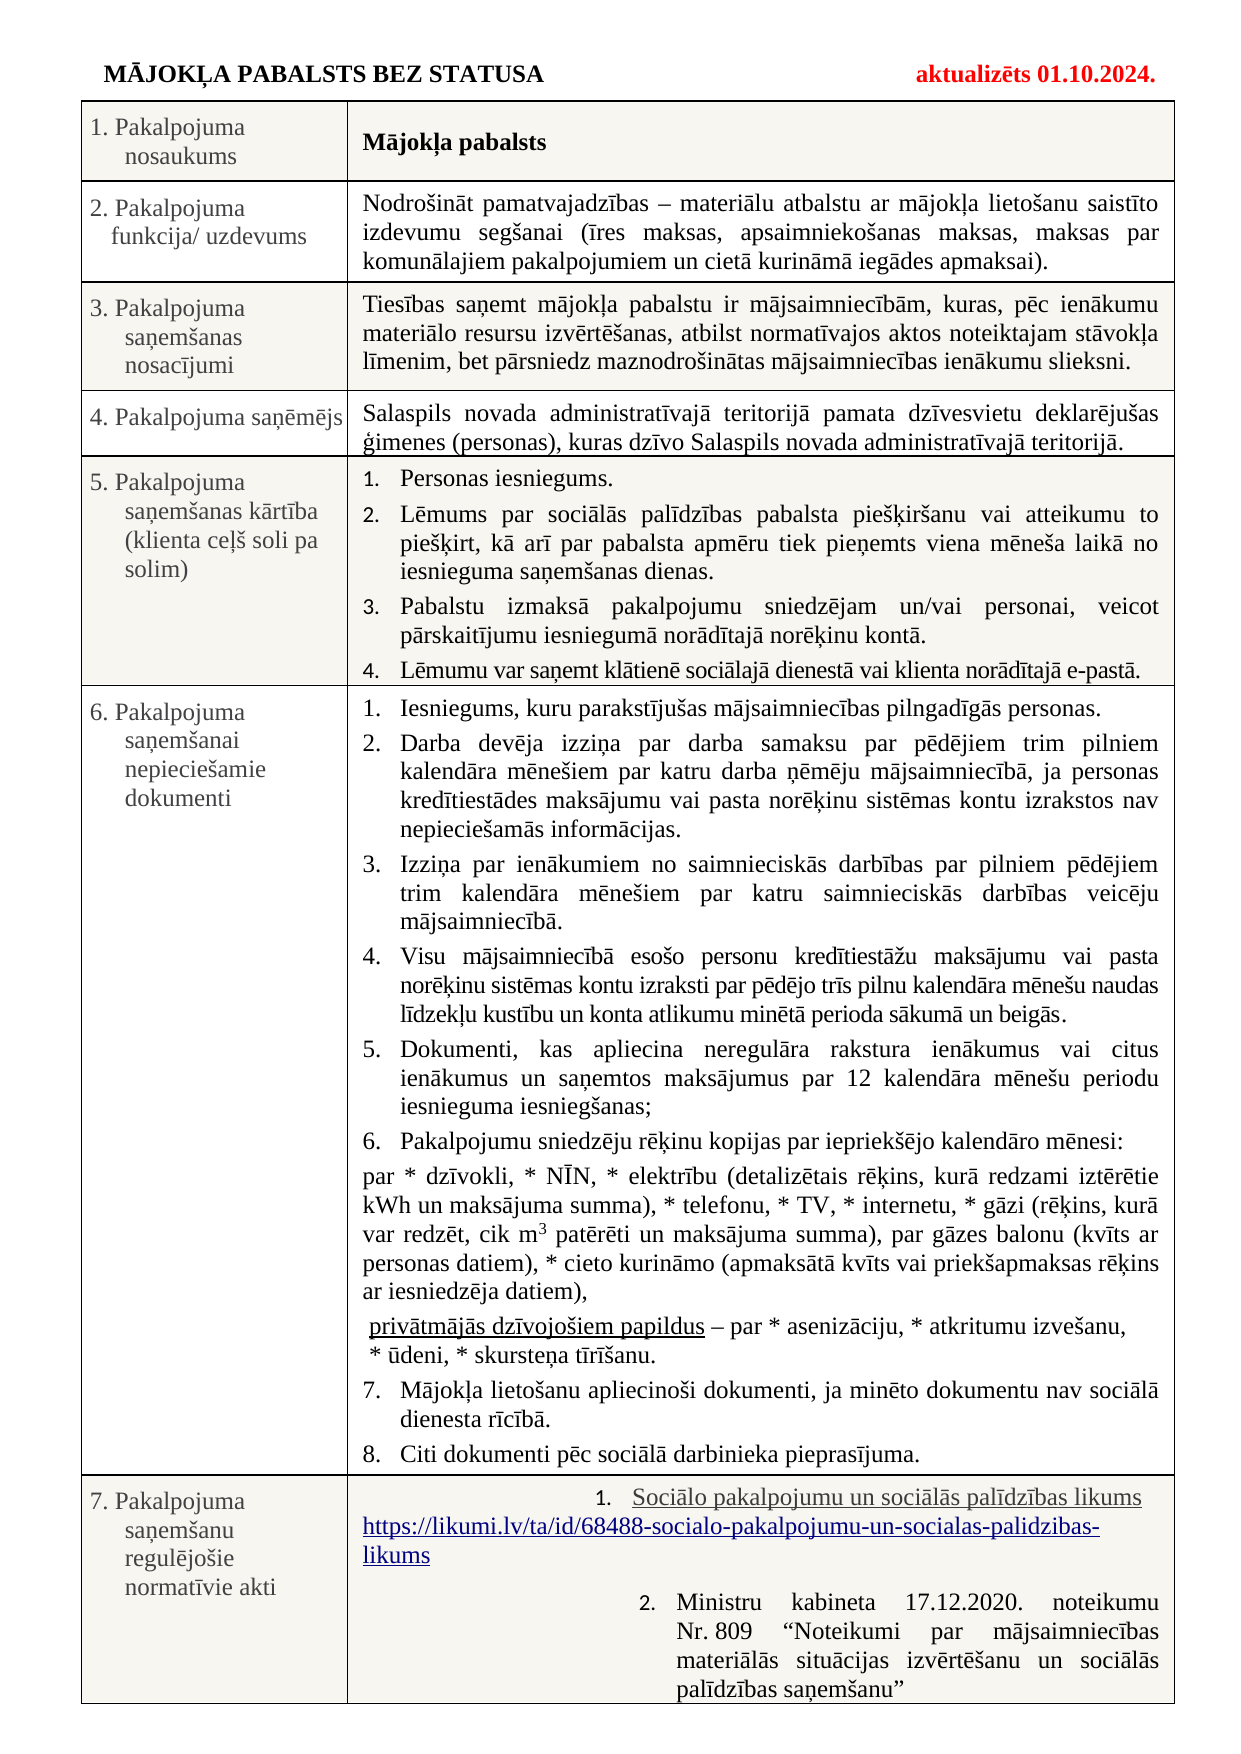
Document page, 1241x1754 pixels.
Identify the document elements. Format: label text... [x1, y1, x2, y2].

table_cell Tiesības saņemt mājokļa pabalstu ir mājsaimniecībām, kuras, pēc ienākumu materiālo resursu izvērtēšanas, atbilst normatīvajos aktos noteiktajam stāvokļa līmenim, bet pārsniedz maznodrošinātas mājsaimniecības ienākumu slieksni. [348, 283, 1174, 390]
table_cell Sociālo pakalpojumu un sociālās palīdzības likums https://likumi.lv/ta/id/68488-socialo-pakalpojumu-un-socialas-palidzibas-likums Ministru kabineta 17.12.2020. noteikumu Nr. 809 “Noteikumi par mājsaimniecības materiālās situācijas izvērtēšanu un sociālās palīdzības saņemšanu” [348, 1476, 1174, 1702]
table_cell 6. Pakalpojuma saņemšanai nepieciešamie dokumenti [82, 686, 347, 1474]
table_cell Nodrošināt pamatvajadzības – materiālu atbalstu ar mājokļa lietošanu saistīto izdevumu segšanai (īres maksas, apsaimniekošanas maksas, maksas par komunālajiem pakalpojumiem un cietā kurināmā iegādes apmaksai). [348, 182, 1174, 281]
table_cell 4. Pakalpojuma saņēmējs [82, 391, 347, 455]
table_cell Salaspils novada administratīvajā teritorijā pamata dzīvesvietu deklarējušas ģimenes (personas), kuras dzīvo Salaspils novada administratīvajā teritorijā. [348, 391, 1174, 455]
table_cell 7. Pakalpojuma saņemšanu regulējošie normatīvie akti [82, 1476, 347, 1702]
table_cell Iesniegums, kuru parakstījušas mājsaimniecības pilngadīgās personas. Darba devēja izziņa par darba samaksu par pēdējiem trim pilniem kalendāra mēnešiem par katru darba ņēmēju mājsaimniecībā, ja personas kredītiestādes maksājumu vai pasta norēķinu sistēmas kontu izrakstos nav nepieciešamās informācijas. Izziņa par ienākumiem no saimnieciskās darbības par pilniem pēdējiem trim kalendāra mēnešiem par katru saimnieciskās darbības veicēju mājsaimniecībā. Visu mājsaimniecībā esošo personu kredītiestāžu maksājumu vai pasta norēķinu sistēmas kontu izraksti par pēdējo trīs pilnu kalendāra mēnešu naudas līdzekļu kustību un konta atlikumu minētā perioda sākumā un beigās. Dokumenti, kas apliecina neregulāra rakstura ienākumus vai citus ienākumus un saņemtos maksājumus par 12 kalendāra mēnešu periodu iesnieguma iesniegšanas; Pakalpojumu sniedzēju rēķinu kopijas par iepriekšējo kalendāro mēnesi: par * dzīvokli, * NĪN, * elektrību (detalizētais rēķins, kurā redzami iztērētie kWh un maksājuma summa), * telefonu, * TV, * internetu, * gāzi (rēķins, kurā var redzēt, cik m3 patērēti un maksājuma summa), par gāzes balonu (kvīts ar personas datiem), * cieto kurināmo (apmaksātā kvīts vai priekšapmaksas rēķins ar iesniedzēja datiem), privātmājās dzīvojošiem papildus – par * asenizāciju, * atkritumu izvešanu, * ūdeni, * skursteņa tīrīšanu. Mājokļa lietošanu apliecinoši dokumenti, ja minēto dokumentu nav sociālā dienesta rīcībā. Citi dokumenti pēc sociālā darbinieka pieprasījuma. [348, 686, 1174, 1474]
table_cell 2. Pakalpojuma funkcija/ uzdevums [82, 182, 347, 281]
table_cell 3. Pakalpojuma saņemšanas nosacījumi [82, 283, 347, 390]
table_header Mājokļa pabalsts [348, 102, 1174, 180]
text MĀJOKĻA PABALSTS BEZ STATUSA aktualizēts 01.10.2024. [103, 59, 1166, 88]
table_cell 5. Pakalpojuma saņemšanas kārtība (klienta ceļš soli pa solim) [82, 457, 347, 684]
table_cell Personas iesniegums. Lēmums par sociālās palīdzības pabalsta piešķiršanu vai atteikumu to piešķirt, kā arī par pabalsta apmēru tiek pieņemts viena mēneša laikā no iesnieguma saņemšanas dienas. Pabalstu izmaksā pakalpojumu sniedzējam un/vai personai, veicot pārskaitījumu iesniegumā norādītajā norēķinu kontā. Lēmumu var saņemt klātienē sociālajā dienestā vai klienta norādītajā e-pastā. [348, 457, 1174, 684]
table_header 1. Pakalpojuma nosaukums [82, 102, 347, 180]
